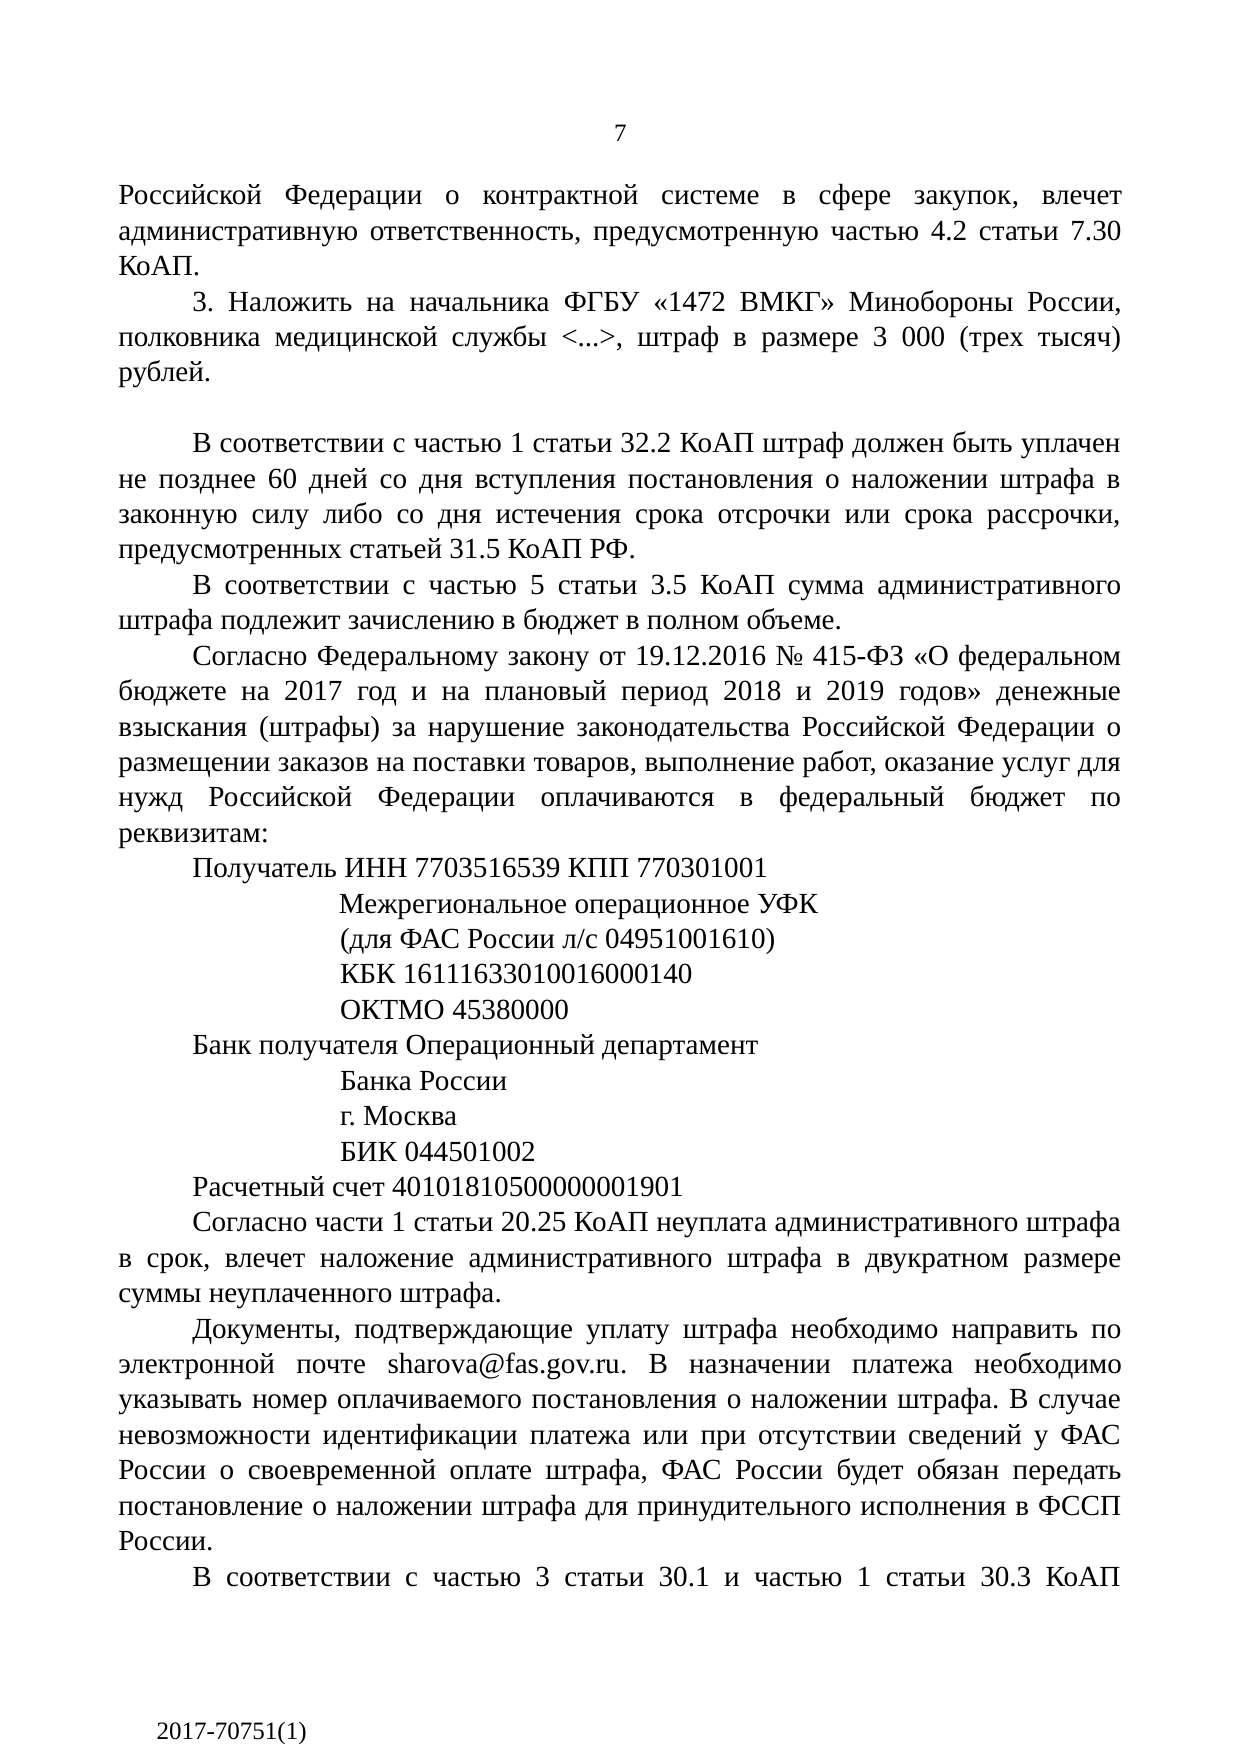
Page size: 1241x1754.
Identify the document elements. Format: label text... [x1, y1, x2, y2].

text БИК 044501002 [118, 1133, 1122, 1168]
text Российской Федерации о контрактной системе в сфере закупок, влечет административную ответственность, предусмотренную частью 4.2 статьи 7.30 КоАП. [118, 176, 1122, 283]
text Документы, подтверждающие уплату штрафа необходимо направить по электронной почте sharova@fas.gov.ru. В назначении платежа необходимо указывать номер оплачиваемого постановления о наложении штрафа. В случае невозможности идентификации платежа или при отсутствии сведений у ФАС России о своевременной оплате штрафа, ФАС России будет обязан передать постановление о наложении штрафа для принудительного исполнения в ФССП России. [118, 1310, 1122, 1558]
text 3. Наложить на начальника ФГБУ «1472 ВМКГ» Минобороны России, полковника медицинской службы <...>, штраф в размере 3 000 (трех тысяч) рублей. [118, 283, 1122, 389]
text В соответствии с частью 1 статьи 32.2 КоАП штраф должен быть уплачен не позднее 60 дней со дня вступления постановления о наложении штрафа в законную силу либо со дня истечения срока отсрочки или срока рассрочки, предусмотренных статьей 31.5 КоАП РФ. [118, 424, 1122, 566]
text Банка России [118, 1062, 1122, 1097]
text г. Москва [118, 1097, 1122, 1133]
text Расчетный счет 40101810500000001901 [118, 1168, 1122, 1203]
text (для ФАС России л/с 04951001610) [118, 920, 1122, 956]
text Банк получателя Операционный департамент [118, 1026, 1122, 1062]
text В соответствии с частью 5 статьи 3.5 КоАП сумма административного штрафа подлежит зачислению в бюджет в полном объеме. [118, 566, 1122, 637]
text Получатель ИНН 7703516539 КПП 770301001 [118, 849, 1122, 885]
text Согласно части 1 статьи 20.25 КоАП неуплата административного штрафа в срок, влечет наложение административного штрафа в двукратном размере суммы неуплаченного штрафа. [118, 1203, 1122, 1310]
text В соответствии с частью 3 статьи 30.1 и частью 1 статьи 30.3 КоАП [118, 1558, 1122, 1593]
text Межрегиональное операционное УФК [118, 885, 1122, 920]
text Согласно Федеральному закону от 19.12.2016 № 415-ФЗ «О федеральном бюджете на 2017 год и на плановый период 2018 и 2019 годов» денежные взыскания (штрафы) за нарушение законодательства Российской Федерации о размещении заказов на поставки товаров, выполнение работ, оказание услуг для нужд Российской Федерации оплачиваются в федеральный бюджет по реквизитам: [118, 637, 1122, 849]
text ОКТМО 45380000 [118, 991, 1122, 1026]
text КБК 16111633010016000140 [118, 956, 1122, 991]
